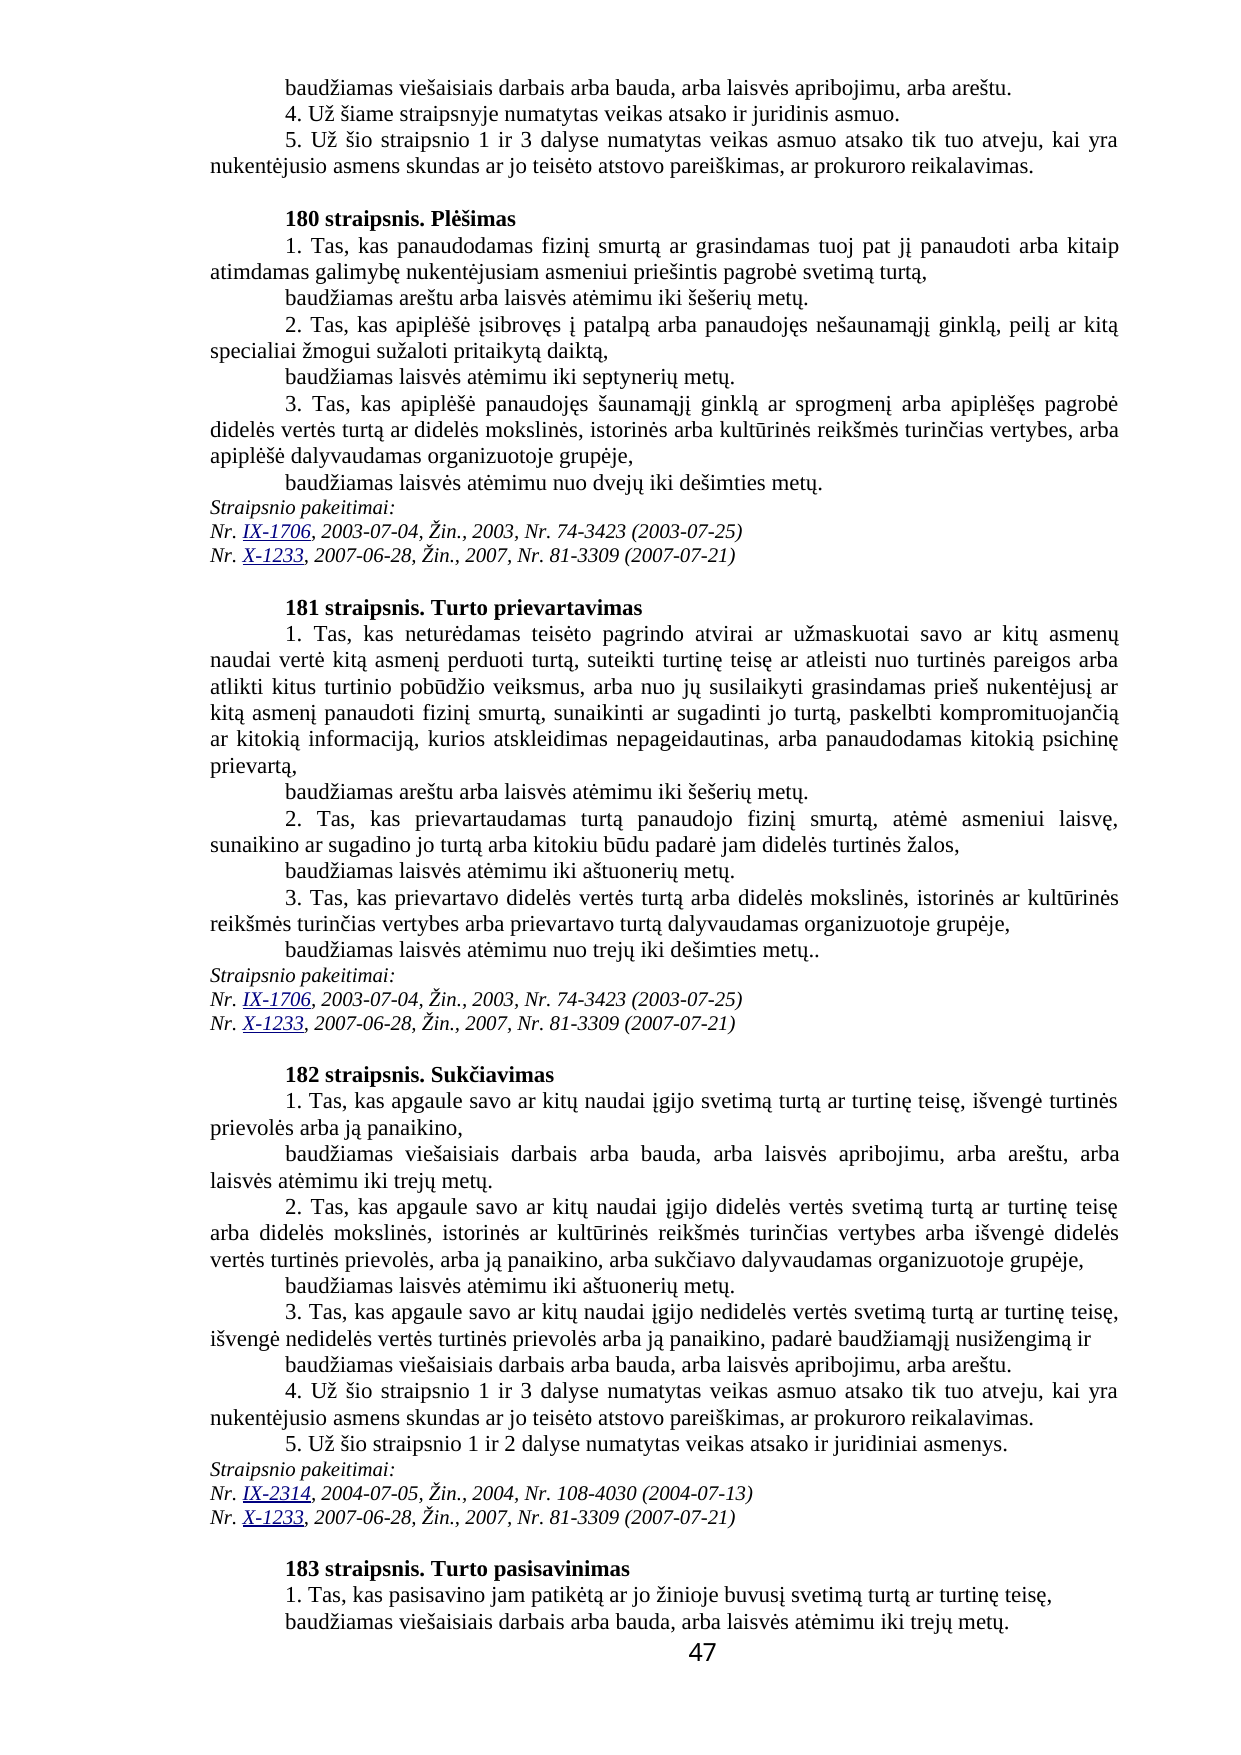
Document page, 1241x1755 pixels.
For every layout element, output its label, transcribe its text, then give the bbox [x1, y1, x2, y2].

text 5. Už šio straipsnio 1 ir 3 dalyse numatytas veikas asmuo atsako tik tuo atveju, kai yra nukentėjusio asmens skundas ar jo teisėto atstovo pareiškimas, ar prokuroro reikalavimas. [210, 126, 1120, 179]
text 4. Už šiame straipsnyje numatytas veikas atsako ir juridinis asmuo. [210, 100, 1120, 126]
text Nr. X-1233, 2007-06-28, Žin., 2007, Nr. 81-3309 (2007-07-21) [210, 1011, 1120, 1035]
text Nr. X-1233, 2007-06-28, Žin., 2007, Nr. 81-3309 (2007-07-21) [210, 1505, 1120, 1529]
text baudžiamas laisvės atėmimu iki aštuonerių metų. [210, 1272, 1120, 1298]
text 1. Tas, kas panaudodamas fizinį smurtą ar grasindamas tuoj pat jį panaudoti arba kitaip atimdamas galimybę nukentėjusiam asmeniui priešintis pagrobė svetimą turtą, [210, 232, 1120, 284]
text 2. Tas, kas apgaule savo ar kitų naudai įgijo didelės vertės svetimą turtą ar turtinę teisę arba didelės mokslinės, istorinės ar kultūrinės reikšmės turinčias vertybes arba išvengė didelės vertės turtinės prievolės, arba ją panaikino, arba sukčiavo dalyvaudamas organizuotoje grupėje, [210, 1193, 1120, 1272]
text Straipsnio pakeitimai: [210, 1457, 1120, 1481]
text baudžiamas laisvės atėmimu iki septynerių metų. [210, 363, 1120, 390]
text baudžiamas viešaisiais darbais arba bauda, arba laisvės atėmimu iki trejų metų. [210, 1608, 1120, 1634]
text 5. Už šio straipsnio 1 ir 2 dalyse numatytas veikas atsako ir juridiniai asmenys. [210, 1430, 1120, 1457]
text baudžiamas viešaisiais darbais arba bauda, arba laisvės apribojimu, arba areštu, arba laisvės atėmimu iki trejų metų. [210, 1140, 1120, 1193]
text 2. Tas, kas prievartaudamas turtą panaudojo fizinį smurtą, atėmė asmeniui laisvę, sunaikino ar sugadino jo turtą arba kitokiu būdu padarė jam didelės turtinės žalos, [210, 804, 1120, 857]
text 1. Tas, kas apgaule savo ar kitų naudai įgijo svetimą turtą ar turtinę teisę, išvengė turtinės prievolės arba ją panaikino, [210, 1088, 1120, 1140]
text baudžiamas laisvės atėmimu nuo trejų iki dešimties metų.. [210, 936, 1120, 963]
text Straipsnio pakeitimai: [210, 963, 1120, 987]
text 2. Tas, kas apiplėšė įsibrovęs į patalpą arba panaudojęs nešaunamąjį ginklą, peilį ar kitą specialiai žmogui sužaloti pritaikytą daiktą, [210, 311, 1120, 363]
text 182 straipsnis. Sukčiavimas [210, 1061, 1120, 1088]
text baudžiamas laisvės atėmimu iki aštuonerių metų. [210, 857, 1120, 884]
text 180 straipsnis. Plėšimas [210, 205, 1120, 232]
text 3. Tas, kas prievartavo didelės vertės turtą arba didelės mokslinės, istorinės ar kultūrinės reikšmės turinčias vertybes arba prievartavo turtą dalyvaudamas organizuotoje grupėje, [210, 884, 1120, 936]
text 1. Tas, kas pasisavino jam patikėtą ar jo žinioje buvusį svetimą turtą ar turtinę teisę, [210, 1581, 1120, 1608]
text baudžiamas viešaisiais darbais arba bauda, arba laisvės apribojimu, arba areštu. [210, 73, 1120, 100]
text Nr. IX-1706, 2003-07-04, Žin., 2003, Nr. 74-3423 (2003-07-25) [210, 987, 1120, 1011]
text baudžiamas areštu arba laisvės atėmimu iki šešerių metų. [210, 284, 1120, 311]
text Nr. IX-1706, 2003-07-04, Žin., 2003, Nr. 74-3423 (2003-07-25) [210, 519, 1120, 543]
text baudžiamas viešaisiais darbais arba bauda, arba laisvės apribojimu, arba areštu. [210, 1351, 1120, 1377]
text 3. Tas, kas apgaule savo ar kitų naudai įgijo nedidelės vertės svetimą turtą ar turtinę teisę, išvengė nedidelės vertės turtinės prievolės arba ją panaikino, padarė baudžiamąjį nusižengimą ir [210, 1298, 1120, 1351]
text Nr. X-1233, 2007-06-28, Žin., 2007, Nr. 81-3309 (2007-07-21) [210, 543, 1120, 567]
text 1. Tas, kas neturėdamas teisėto pagrindo atvirai ar užmaskuotai savo ar kitų asmenų naudai vertė kitą asmenį perduoti turtą, suteikti turtinę teisę ar atleisti nuo turtinės pareigos arba atlikti kitus turtinio pobūdžio veiksmus, arba nuo jų susilaikyti grasindamas prieš nukentėjusį ar kitą asmenį panaudoti fizinį smurtą, sunaikinti ar sugadinti jo turtą, paskelbti kompromituojančią ar kitokią informaciją, kurios atskleidimas nepageidautinas, arba panaudodamas kitokią psichinę prievartą, [210, 620, 1120, 778]
text Nr. IX-2314, 2004-07-05, Žin., 2004, Nr. 108-4030 (2004-07-13) [210, 1481, 1120, 1505]
text baudžiamas laisvės atėmimu nuo dvejų iki dešimties metų. [210, 469, 1120, 495]
text 3. Tas, kas apiplėšė panaudojęs šaunamąjį ginklą ar sprogmenį arba apiplėšęs pagrobė didelės vertės turtą ar didelės mokslinės, istorinės arba kultūrinės reikšmės turinčias vertybes, arba apiplėšė dalyvaudamas organizuotoje grupėje, [210, 390, 1120, 469]
text baudžiamas areštu arba laisvės atėmimu iki šešerių metų. [210, 778, 1120, 804]
text Straipsnio pakeitimai: [210, 495, 1120, 519]
text 181 straipsnis. Turto prievartavimas [210, 594, 1120, 620]
text 4. Už šio straipsnio 1 ir 3 dalyse numatytas veikas asmuo atsako tik tuo atveju, kai yra nukentėjusio asmens skundas ar jo teisėto atstovo pareiškimas, ar prokuroro reikalavimas. [210, 1377, 1120, 1430]
text 183 straipsnis. Turto pasisavinimas [210, 1555, 1120, 1581]
